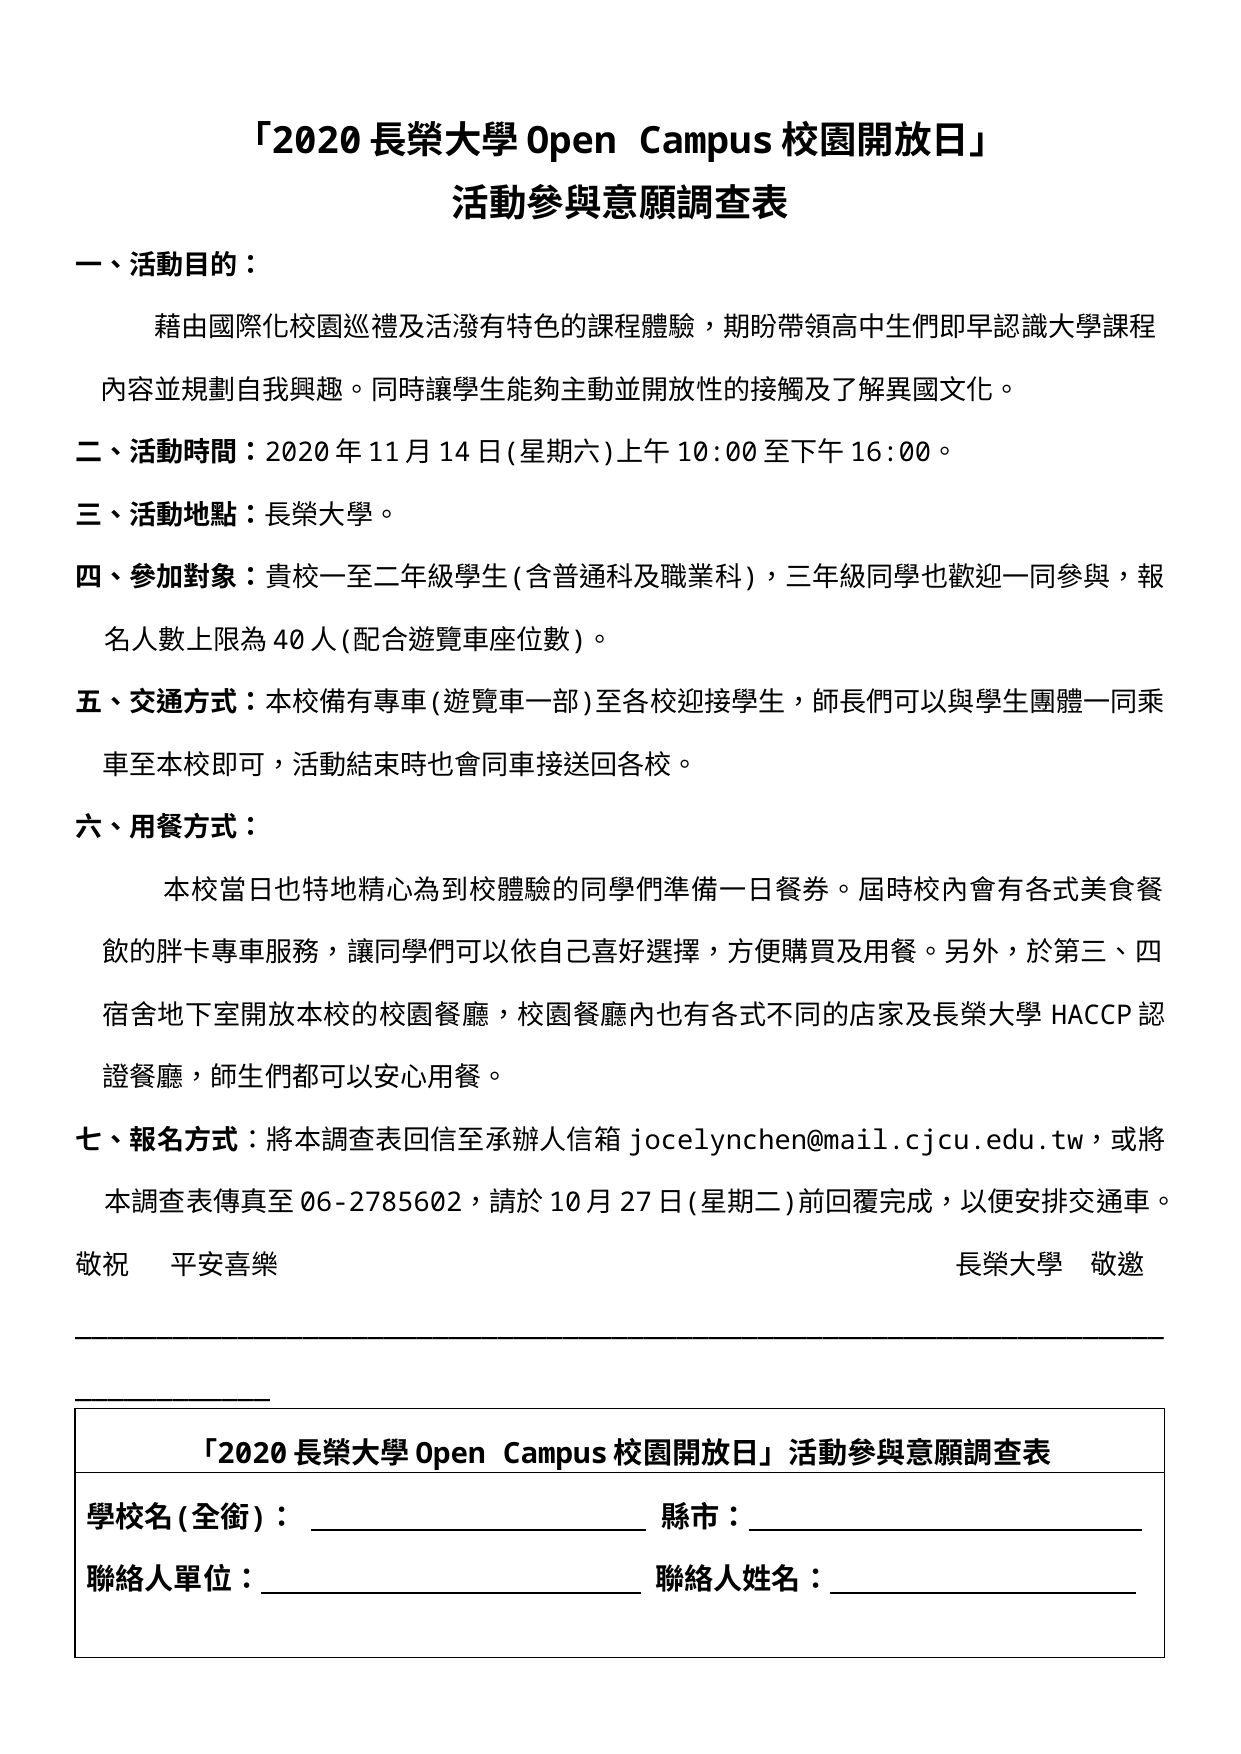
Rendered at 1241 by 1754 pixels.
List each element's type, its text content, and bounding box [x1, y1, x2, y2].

text 二、活動時間：2020年11月14日(星期六)上午10:00至下午16:00。 [75, 408, 1165, 471]
text 五、交通方式：本校備有專車(遊覽車一部)至各校迎接學生，師長們可以與學生團體一同乘車至本校即可，活動結束時也會同車接送回各校。 [75, 658, 1165, 783]
text _______________________________________________________________________________ [75, 1283, 1165, 1408]
table_header 「2020長榮大學Open Campus校園開放日」活動參與意願調查表 [76, 1409, 1164, 1472]
text 活動參與意願調查表 [75, 158, 1165, 221]
text 本校當日也特地精心為到校體驗的同學們準備一日餐券。屆時校內會有各式美食餐飲的胖卡專車服務，讓同學們可以依自己喜好選擇，方便購買及用餐。另外，於第三、四宿舍地下室開放本校的校園餐廳，校園餐廳內也有各式不同的店家及長榮大學HACCP認證餐廳，師生們都可以安心用餐。 [102, 846, 1165, 1096]
text 「2020長榮大學Open Campus校園開放日」 [75, 96, 1165, 158]
text 藉由國際化校園巡禮及活潑有特色的課程體驗，期盼帶領高中生們即早認識大學課程內容並規劃自我興趣。同時讓學生能夠主動並開放性的接觸及了解異國文化。 [100, 283, 1165, 408]
text 四、參加對象：貴校一至二年級學生(含普通科及職業科)，三年級同學也歡迎一同參與，報名人數上限為40人(配合遊覽車座位數)。 [75, 533, 1165, 658]
text 六、用餐方式： [75, 783, 1165, 846]
text 一、活動目的： [75, 221, 1165, 283]
table_cell 學校名(全銜)： 縣市： 聯絡人單位： 聯絡人姓名： [76, 1473, 1164, 1657]
text 敬祝 平安喜樂 長榮大學 敬邀 [75, 1221, 1165, 1283]
text 七、報名方式：將本調查表回信至承辦人信箱jocelynchen@mail.cjcu.edu.tw，或將本調查表傳真至06-2785602，請於10月27日(星期二)前回覆完成，以便安排交通車。 [75, 1096, 1165, 1221]
text 三、活動地點：長榮大學。 [75, 471, 1165, 533]
